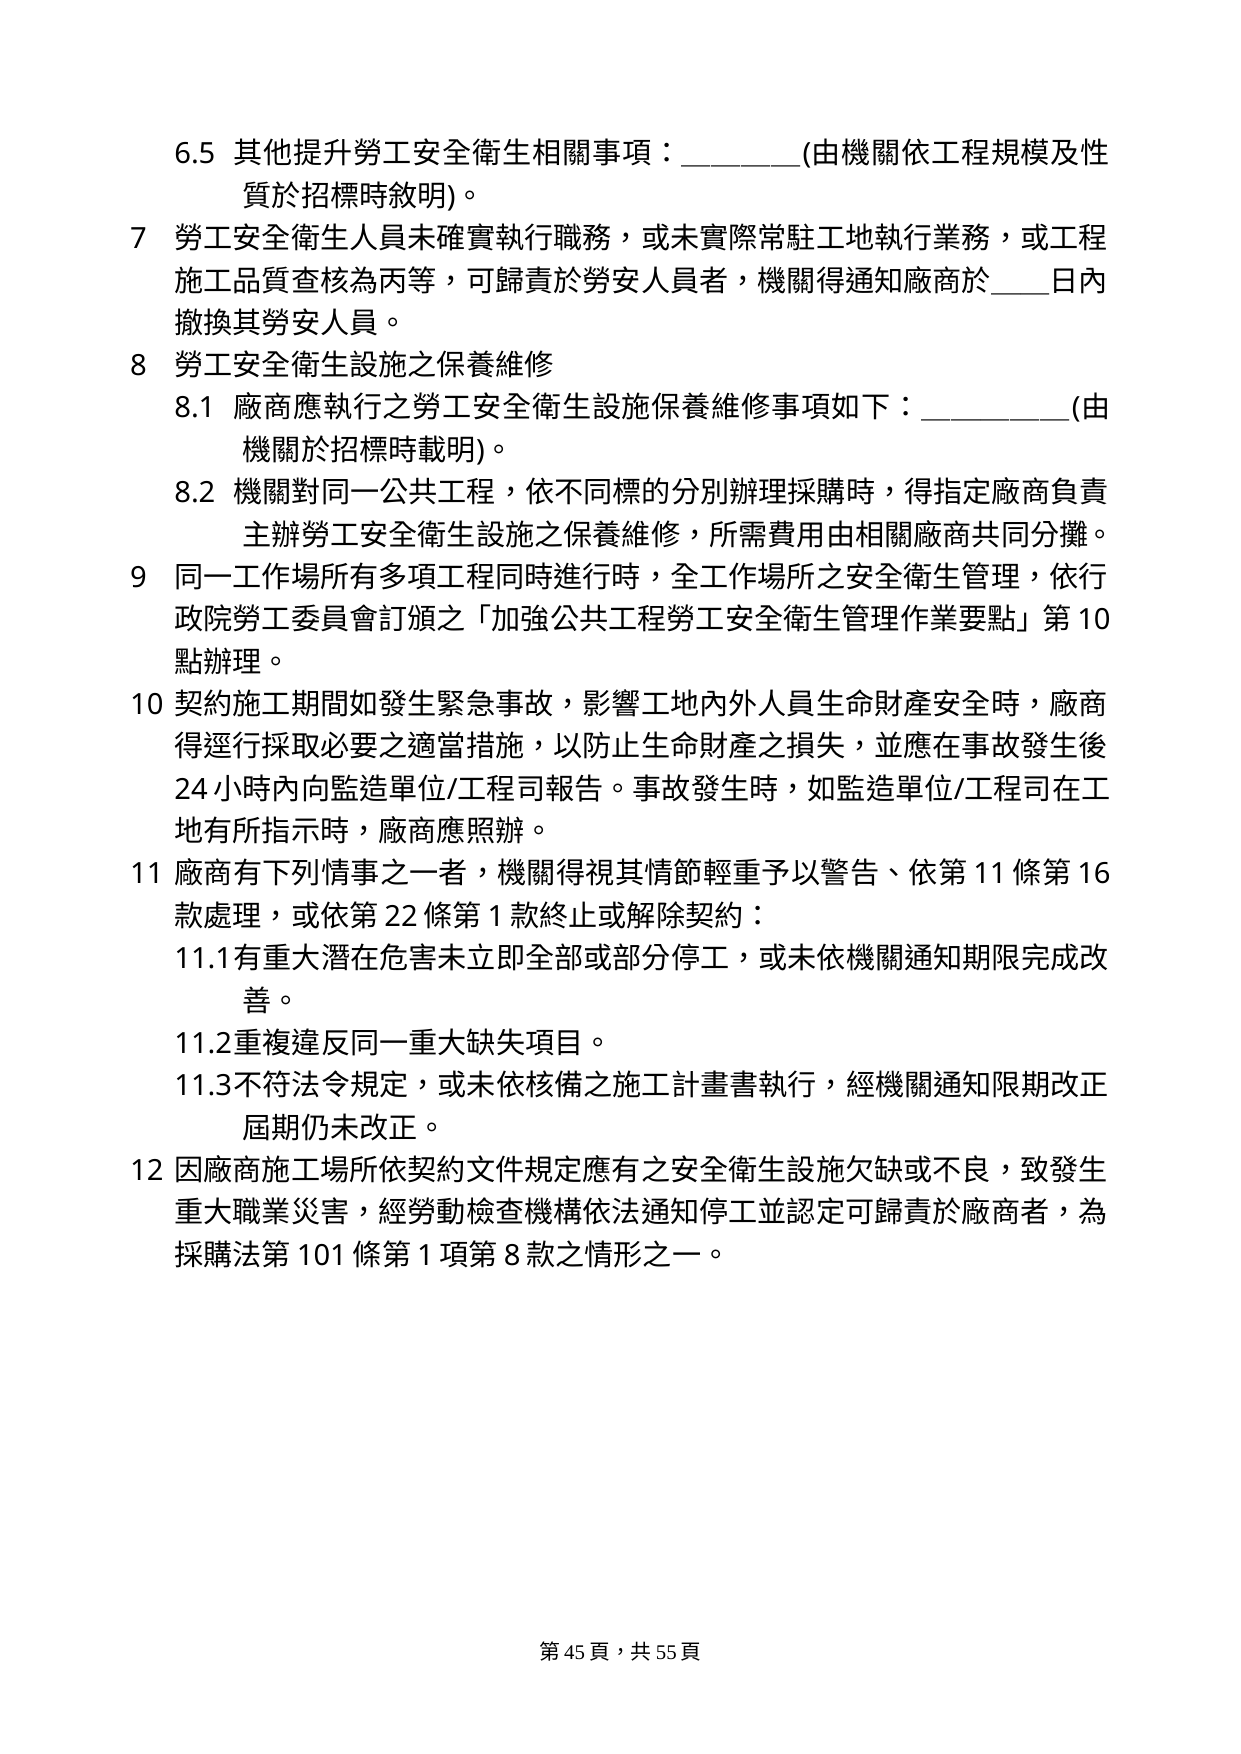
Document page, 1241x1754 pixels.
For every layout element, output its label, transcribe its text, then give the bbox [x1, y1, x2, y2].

list 廠商應執行之勞工安全衛生設施保養維修事項如下：＿＿＿＿＿(由機關於招標時載明)。 [174, 384, 1110, 469]
list 不符法令規定，或未依核備之施工計畫書執行，經機關通知限期改正，屆期仍未改正。 [174, 1062, 1110, 1147]
list 有重大潛在危害未立即全部或部分停工，或未依機關通知期限完成改善。 [174, 935, 1110, 1019]
list 廠商有下列情事之一者，機關得視其情節輕重予以警告、依第11條第16款處理，或依第22條第1款終止或解除契約： [130, 850, 1110, 935]
list 機關對同一公共工程，依不同標的分別辦理採購時，得指定廠商負責主辦勞工安全衛生設施之保養維修，所需費用由相關廠商共同分攤。 [174, 469, 1110, 553]
list 契約施工期間如發生緊急事故，影響工地內外人員生命財產安全時，廠商得逕行採取必要之適當措施，以防止生命財產之損失，並應在事故發生後24小時內向監造單位/工程司報告。事故發生時，如監造單位/工程司在工地有所指示時，廠商應照辦。 [130, 681, 1110, 850]
list 勞工安全衛生設施之保養維修 [130, 342, 1110, 384]
list 勞工安全衛生人員未確實執行職務，或未實際常駐工地執行業務，或工程施工品質查核為丙等，可歸責於勞安人員者，機關得通知廠商於＿＿日內撤換其勞安人員。 [130, 215, 1110, 342]
list 同一工作場所有多項工程同時進行時，全工作場所之安全衛生管理，依行政院勞工委員會訂頒之「加強公共工程勞工安全衛生管理作業要點」第10點辦理。 [130, 553, 1110, 681]
list 因廠商施工場所依契約文件規定應有之安全衛生設施欠缺或不良，致發生重大職業災害，經勞動檢查機構依法通知停工並認定可歸責於廠商者，為採購法第101條第1項第8款之情形之一。 [130, 1147, 1110, 1274]
list 重複違反同一重大缺失項目。 [174, 1019, 1110, 1062]
list 其他提升勞工安全衛生相關事項：＿＿＿＿(由機關依工程規模及性質於招標時敘明)。 [174, 130, 1110, 215]
